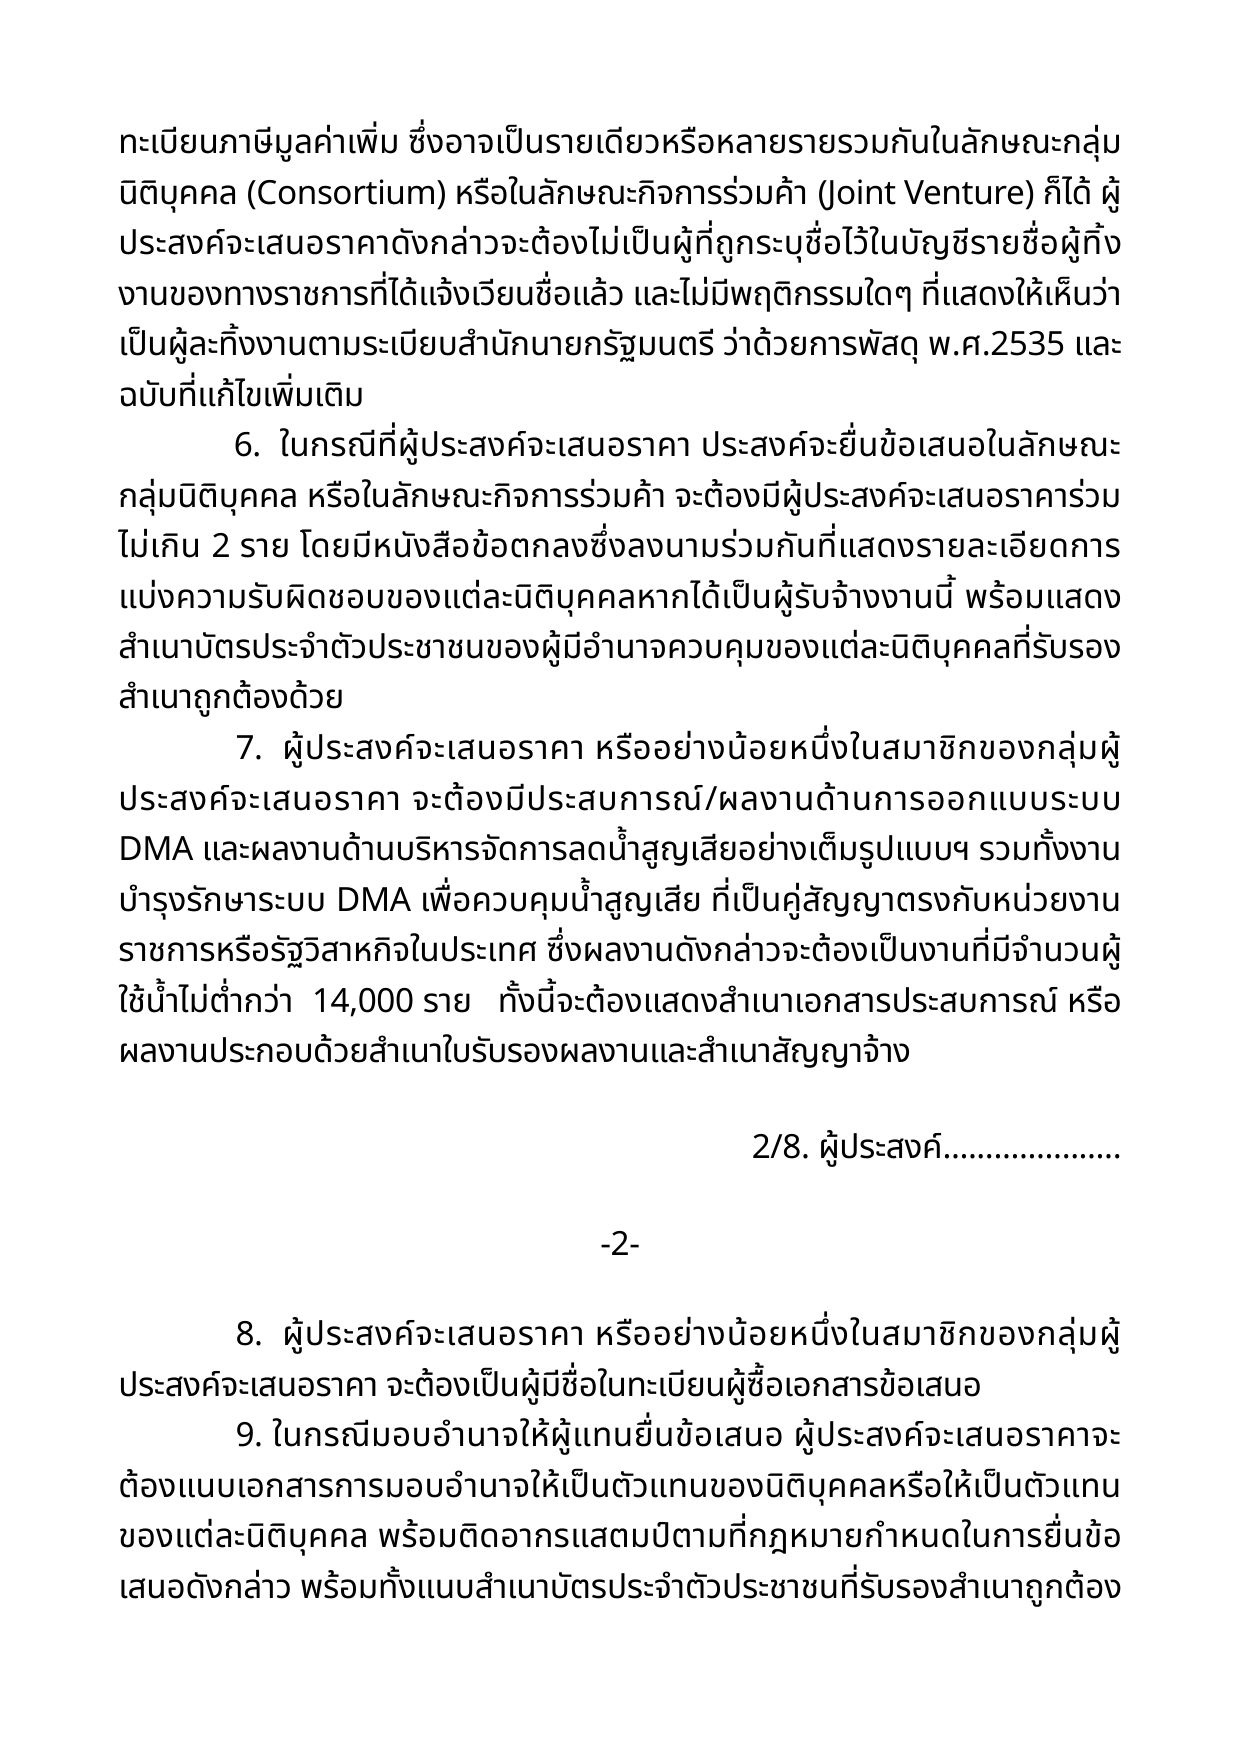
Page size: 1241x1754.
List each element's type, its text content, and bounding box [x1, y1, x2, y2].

text ทะเบียนภาษีมูลค่าเพิ่ม ซึ่งอาจเป็นรายเดียวหรือหลายรายรวมกันในลักษณะกลุ่มนิติบุคคล (Consortium) หรือในลักษณะกิจการร่วมค้า (Joint Venture) ก็ได้ ผู้ประสงค์จะเสนอราคาดังกล่าวจะต้องไม่เป็นผู้ที่ถูกระบุชื่อไว้ในบัญชีรายชื่อผู้ทิ้งงานของทางราชการที่ได้แจ้งเวียนชื่อแล้ว และไม่มีพฤติกรรมใดๆ ที่แสดงให้เห็นว่าเป็นผู้ละทิ้งงานตามระเบียบสำนักนายกรัฐมนตรี ว่าด้วยการพัสดุ พ.ศ.2535 และฉบับที่แก้ไขเพิ่มเติม [118, 118, 1122, 421]
text 9. ในกรณีมอบอำนาจให้ผู้แทนยื่นข้อเสนอ ผู้ประสงค์จะเสนอราคาจะต้องแนบเอกสารการมอบอำนาจให้เป็นตัวแทนของนิติบุคคลหรือให้เป็นตัวแทนของแต่ละนิติบุคคล พร้อมติดอากรแสตมป์ตามที่กฎหมายกำหนดในการยื่นข้อเสนอดังกล่าว พร้อมทั้งแนบสำเนาบัตรประจำตัวประชาชนที่รับรองสำเนาถูกต้อง [118, 1411, 1122, 1613]
text 8. ผู้ประสงค์จะเสนอราคา หรืออย่างน้อยหนึ่งในสมาชิกของกลุ่มผู้ประสงค์จะเสนอราคา จะต้องเป็นผู้มีชื่อในทะเบียนผู้ซื้อเอกสารข้อเสนอ [118, 1310, 1122, 1411]
text 2/8. ผู้ประสงค์..................... [118, 1123, 1122, 1174]
text 7. ผู้ประสงค์จะเสนอราคา หรืออย่างน้อยหนึ่งในสมาชิกของกลุ่มผู้ประสงค์จะเสนอราคา จะต้องมีประสบการณ์/ผลงานด้านการออกแบบระบบ DMA และผลงานด้านบริหารจัดการลดน้ำสูญเสียอย่างเต็มรูปแบบฯ รวมทั้งงานบำรุงรักษาระบบ DMA เพื่อควบคุมน้ำสูญเสีย ที่เป็นคู่สัญญาตรงกับหน่วยงานราชการหรือรัฐวิสาหกิจในประเทศ ซึ่งผลงานดังกล่าวจะต้องเป็นงานที่มีจำนวนผู้ใช้น้ำไม่ต่ำกว่า 14,000 ราย ทั้งนี้จะต้องแสดงสำเนาเอกสารประสบการณ์ หรือผลงานประกอบด้วยสำเนาใบรับรองผลงานและสำเนาสัญญาจ้าง [118, 724, 1122, 1078]
text 6. ในกรณีที่ผู้ประสงค์จะเสนอราคา ประสงค์จะยื่นข้อเสนอในลักษณะกลุ่มนิติบุคคล หรือในลักษณะกิจการร่วมค้า จะต้องมีผู้ประสงค์จะเสนอราคาร่วมไม่เกิน 2 ราย โดยมีหนังสือข้อตกลงซึ่งลงนามร่วมกันที่แสดงรายละเอียดการแบ่งความรับผิดชอบของแต่ละนิติบุคคลหากได้เป็นผู้รับจ้างงานนี้ พร้อมแสดงสำเนาบัตรประจำตัวประชาชนของผู้มีอำนาจควบคุมของแต่ละนิติบุคคลที่รับรองสำเนาถูกต้องด้วย [118, 421, 1122, 724]
text -2- [118, 1219, 1122, 1265]
